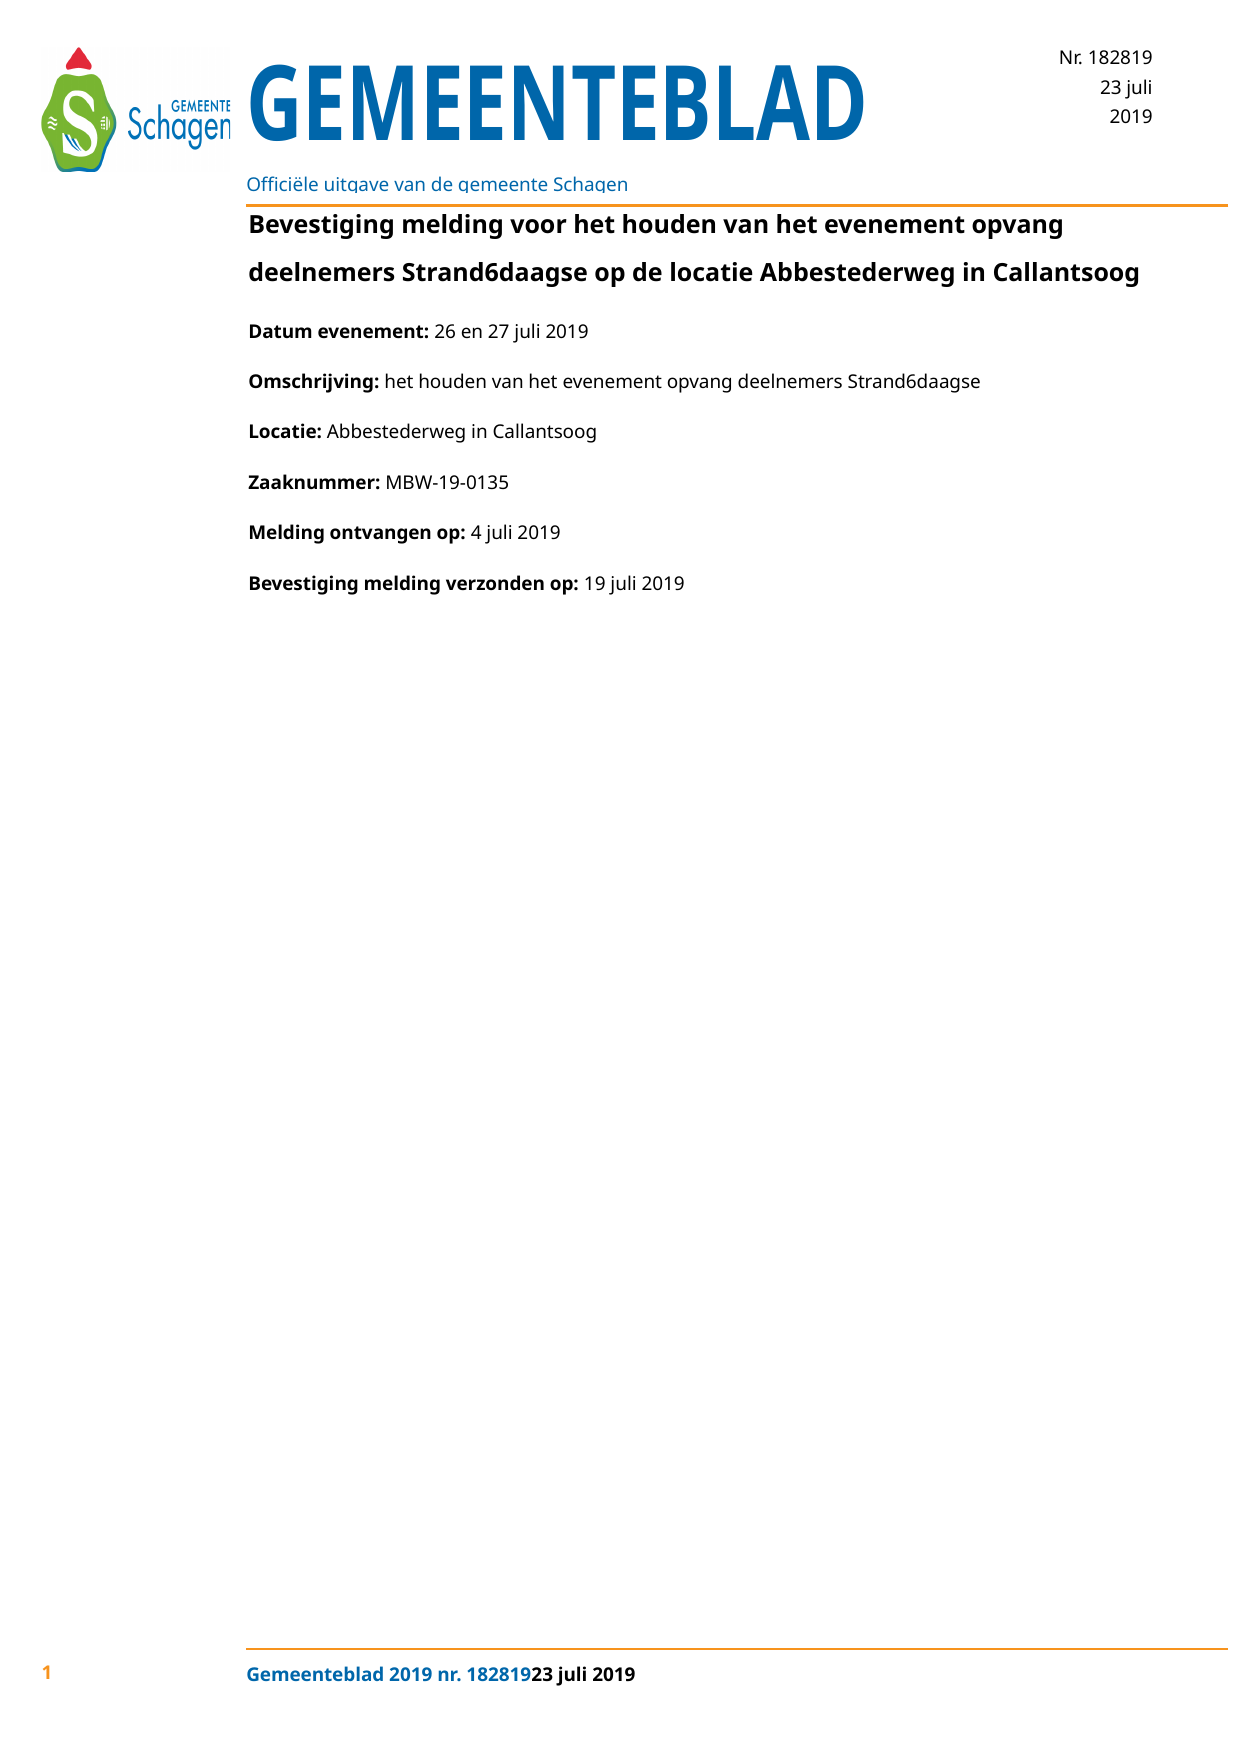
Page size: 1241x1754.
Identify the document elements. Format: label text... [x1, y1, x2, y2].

text Locatie: Abbestederweg in Callantsoog [248, 419, 1152, 444]
text Zaaknummer: MBW-19-0135 [248, 469, 1152, 495]
picture [41, 47, 231, 172]
text Datum evenement: 26 en 27 juli 2019 [248, 318, 1152, 344]
text Bevestiging melding voor het houden van het evenement opvang deelnemers Strand6daagse op de locatie Abbestederweg in Callantsoog [248, 207, 1152, 288]
text Bevestiging melding verzonden op: 19 juli 2019 [248, 570, 1152, 596]
text Omschrijving: het houden van het evenement opvang deelnemers Strand6daagse [248, 368, 1152, 394]
text Melding ontvangen op: 4 juli 2019 [248, 519, 1152, 545]
